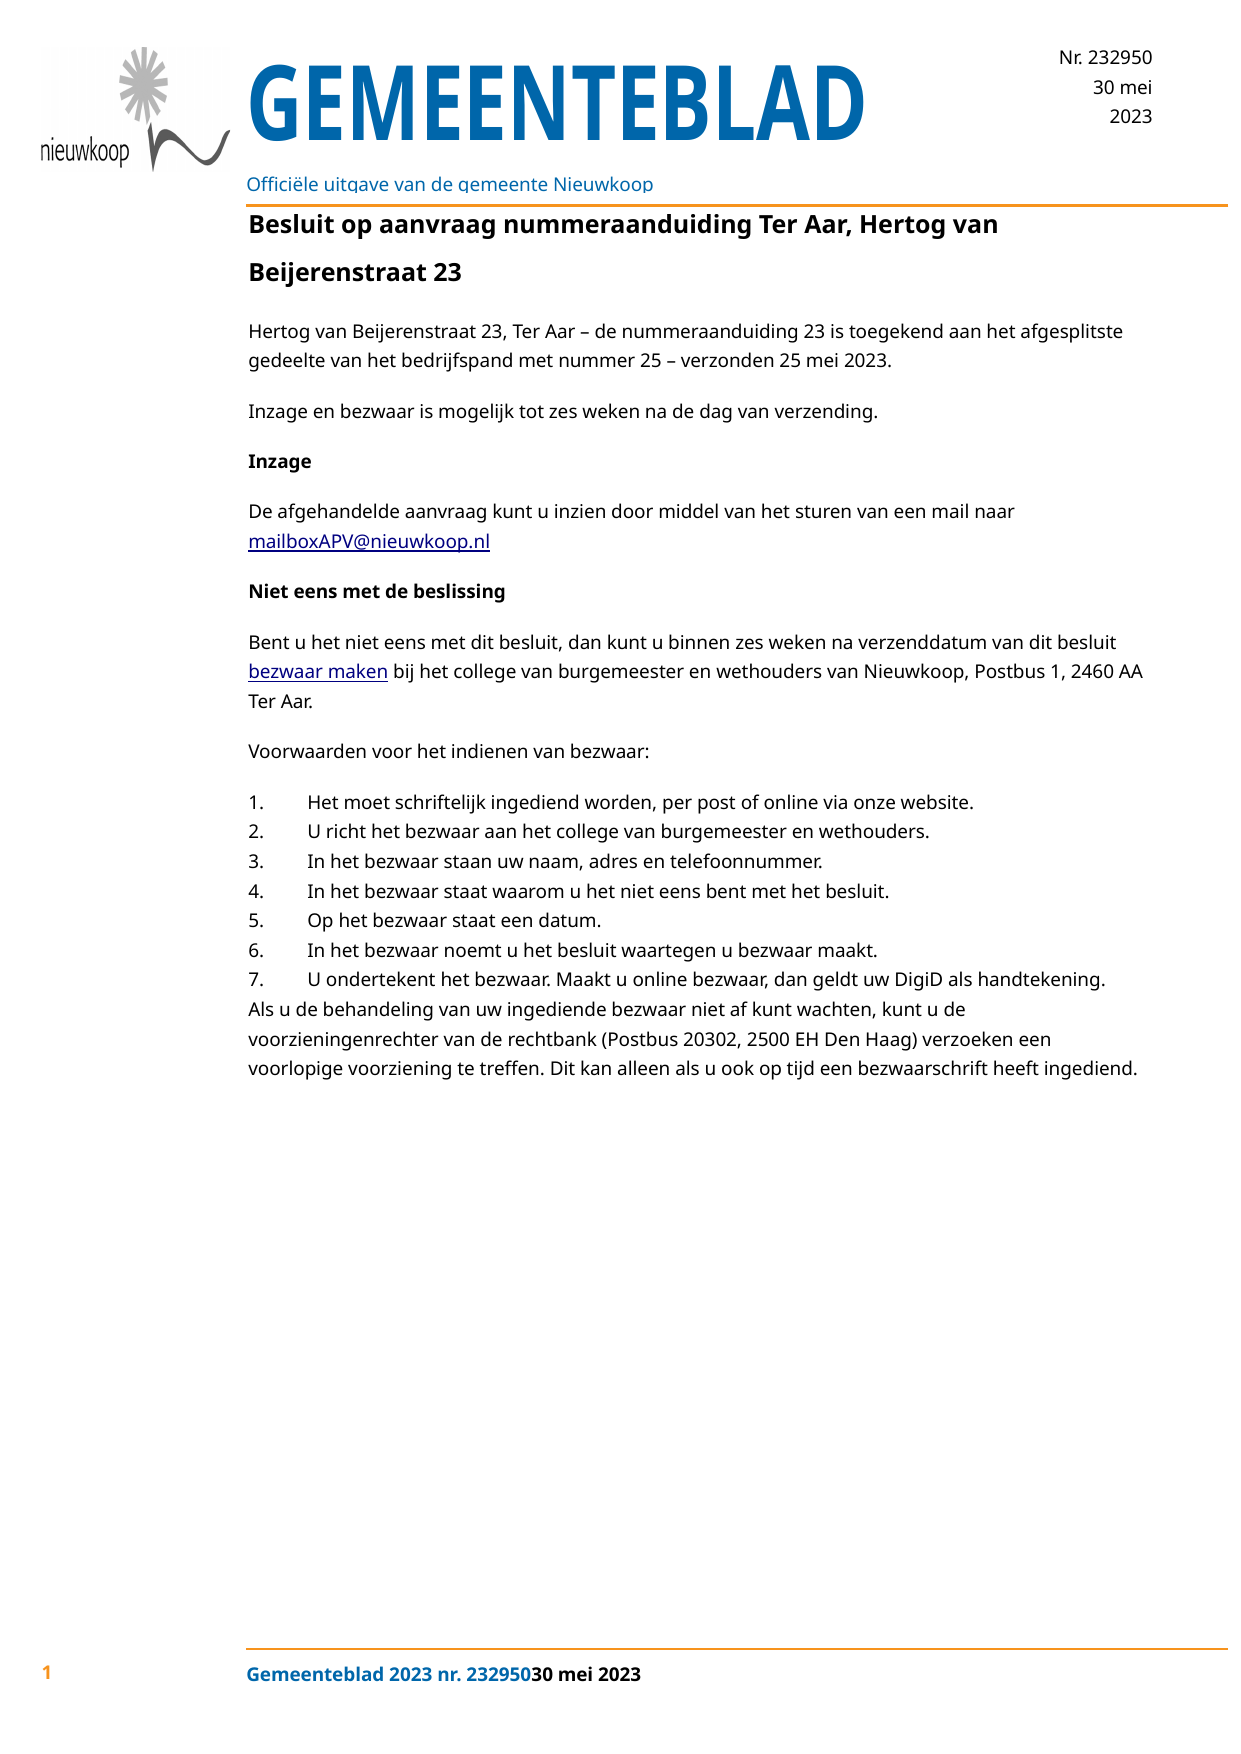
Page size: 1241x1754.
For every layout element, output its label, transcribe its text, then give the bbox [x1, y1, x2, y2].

text Bent u het niet eens met dit besluit, dan kunt u binnen zes weken na verzenddatum van dit besluit bezwaar maken bij het college van burgemeester en wethouders van Nieuwkoop, Postbus 1, 2460 AA Ter Aar. [248, 629, 1152, 714]
text Inzage [248, 448, 1152, 474]
list Op het bezwaar staat een datum. [248, 907, 1152, 933]
text Hertog van Beijerenstraat 23, Ter Aar – de nummeraanduiding 23 is toegekend aan het afgesplitste gedeelte van het bedrijfspand met nummer 25 – verzonden 25 mei 2023. [248, 318, 1152, 373]
text Voorwaarden voor het indienen van bezwaar: [248, 739, 1152, 764]
text Als u de behandeling van uw ingediende bezwaar niet af kunt wachten, kunt u de voorzieningenrechter van de rechtbank (Postbus 20302, 2500 EH Den Haag) verzoeken een voorlopige voorziening te treffen. Dit kan alleen als u ook op tijd een bezwaarschrift heeft ingediend. [248, 996, 1152, 1081]
list Het moet schriftelijk ingediend worden, per post of online via onze website. [248, 789, 1152, 815]
picture [41, 47, 231, 172]
list U ondertekent het bezwaar. Maakt u online bezwaar, dan geldt uw DigiD als handtekening. [248, 967, 1152, 992]
list U richt het bezwaar aan het college van burgemeester en wethouders. [248, 819, 1152, 844]
list In het bezwaar noemt u het besluit waartegen u bezwaar maakt. [248, 937, 1152, 963]
text Niet eens met de beslissing [248, 579, 1152, 604]
text De afgehandelde aanvraag kunt u inzien door middel van het sturen van een mail naar mailboxAPV@nieuwkoop.nl [248, 499, 1152, 554]
list In het bezwaar staan uw naam, adres en telefoonnummer. [248, 848, 1152, 874]
list In het bezwaar staat waarom u het niet eens bent met het besluit. [248, 878, 1152, 904]
text Inzage en bezwaar is mogelijk tot zes weken na de dag van verzending. [248, 398, 1152, 424]
text Besluit op aanvraag nummeraanduiding Ter Aar, Hertog van Beijerenstraat 23 [248, 207, 1152, 288]
